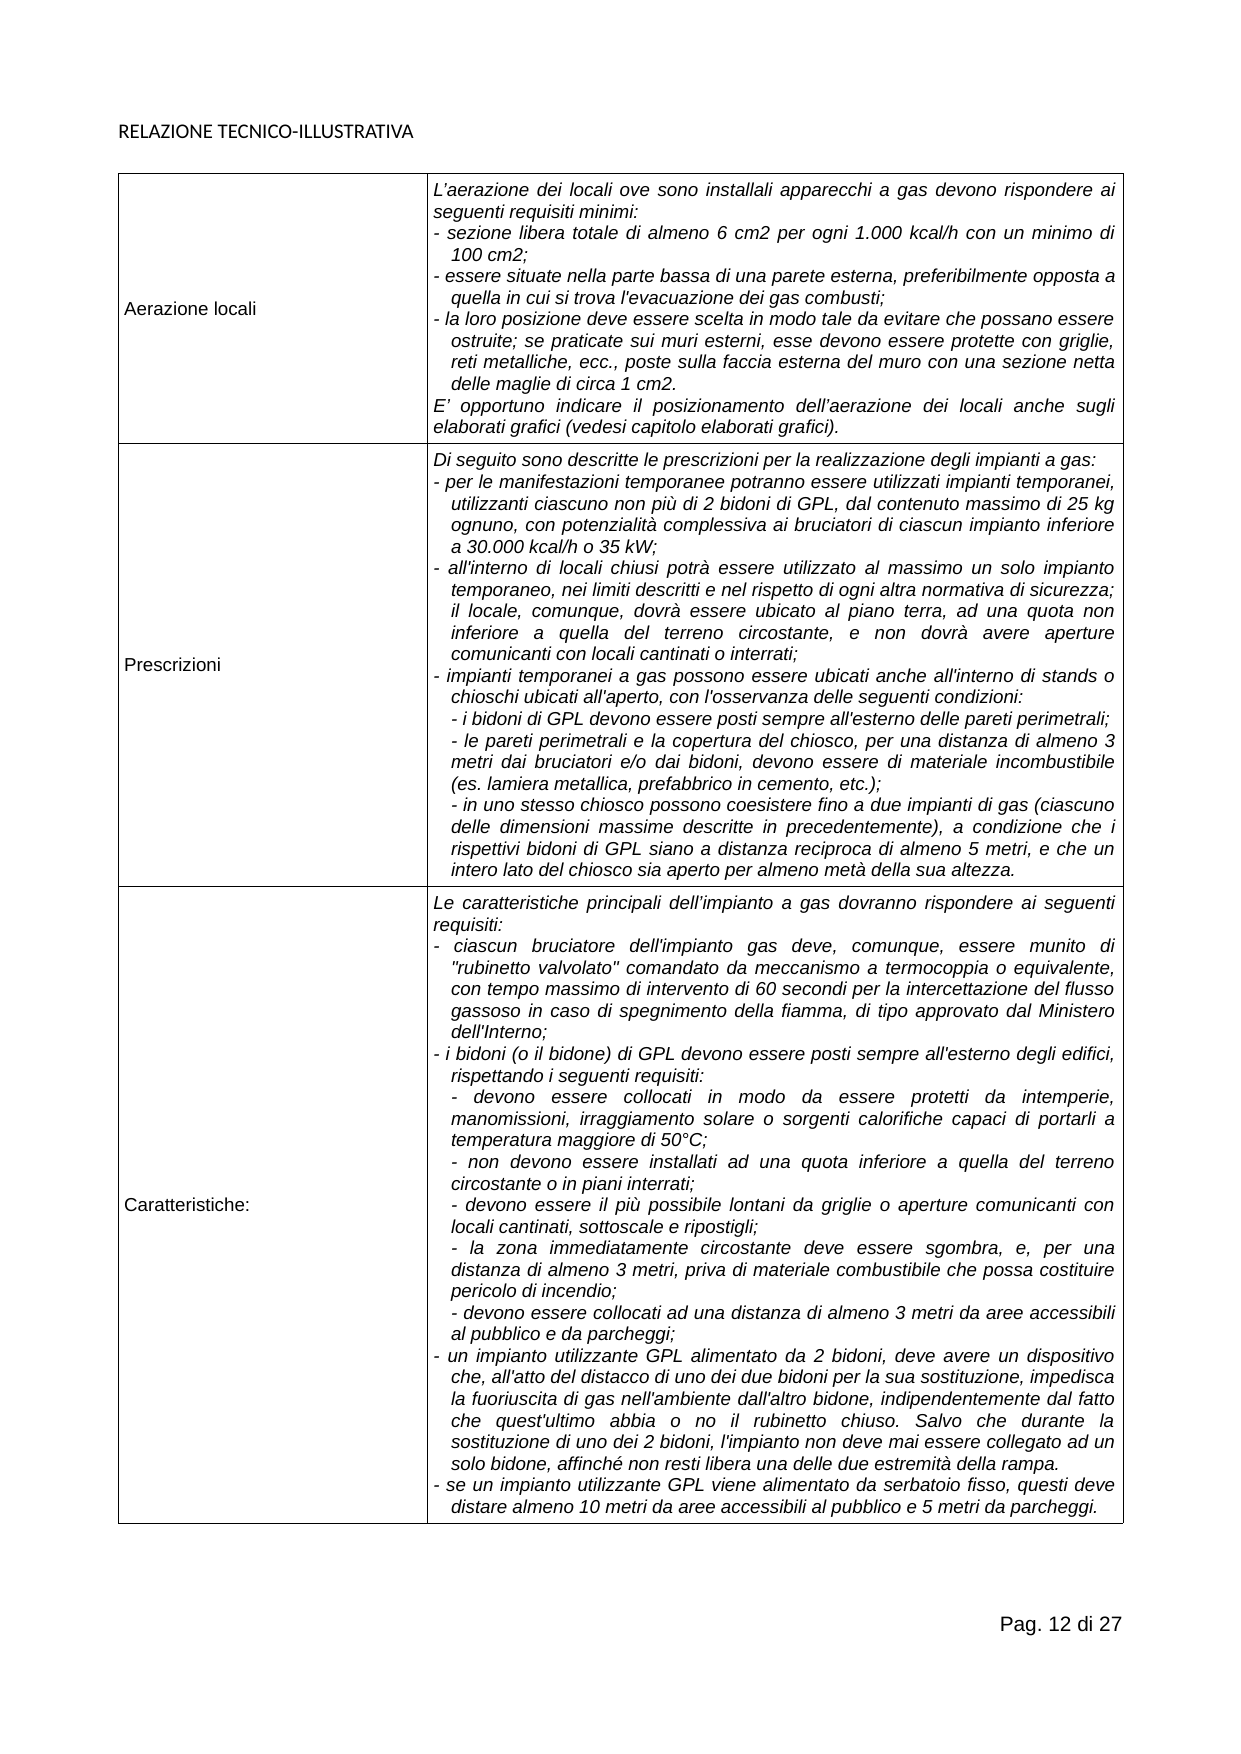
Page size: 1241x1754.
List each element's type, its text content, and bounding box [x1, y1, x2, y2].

table_cell L’aerazione dei locali ove sono installali apparecchi a gas devono rispondere ai seguenti requisiti minimi: - sezione libera totale di almeno 6 cm2 per ogni 1.000 kcal/h con un minimo di 100 cm2; - essere situate nella parte bassa di una parete esterna, preferibilmente opposta a quella in cui si trova l'evacuazione dei gas combusti; - la loro posizione deve essere scelta in modo tale da evitare che possano essere ostruite; se praticate sui muri esterni, esse devono essere protette con griglie, reti metalliche, ecc., poste sulla faccia esterna del muro con una sezione netta delle maglie di circa 1 cm2. E’ opportuno indicare il posizionamento dell’aerazione dei locali anche sugli elaborati grafici (vedesi capitolo elaborati grafici). [428, 174, 1123, 443]
table_cell Caratteristiche: [119, 887, 427, 1523]
table_cell Aerazione locali [119, 174, 427, 443]
table_cell Di seguito sono descritte le prescrizioni per la realizzazione degli impianti a gas: - per le manifestazioni temporanee potranno essere utilizzati impianti temporanei, utilizzanti ciascuno non più di 2 bidoni di GPL, dal contenuto massimo di 25 kg ognuno, con potenzialità complessiva ai bruciatori di ciascun impianto inferiore a 30.000 kcal/h o 35 kW; - all'interno di locali chiusi potrà essere utilizzato al massimo un solo impianto temporaneo, nei limiti descritti e nel rispetto di ogni altra normativa di sicurezza; il locale, comunque, dovrà essere ubicato al piano terra, ad una quota non inferiore a quella del terreno circostante, e non dovrà avere aperture comunicanti con locali cantinati o interrati; - impianti temporanei a gas possono essere ubicati anche all'interno di stands o chioschi ubicati all'aperto, con l'osservanza delle seguenti condizioni: - i bidoni di GPL devono essere posti sempre all'esterno delle pareti perimetrali; - le pareti perimetrali e la copertura del chiosco, per una distanza di almeno 3 metri dai bruciatori e/o dai bidoni, devono essere di materiale incombustibile (es. lamiera metallica, prefabbrico in cemento, etc.); - in uno stesso chiosco possono coesistere fino a due impianti di gas (ciascuno delle dimensioni massime descritte in precedentemente), a condizione che i rispettivi bidoni di GPL siano a distanza reciproca di almeno 5 metri, e che un intero lato del chiosco sia aperto per almeno metà della sua altezza. [428, 444, 1123, 886]
table_cell Prescrizioni [119, 444, 427, 886]
table_cell Le caratteristiche principali dell’impianto a gas dovranno rispondere ai seguenti requisiti: - ciascun bruciatore dell'impianto gas deve, comunque, essere munito di "rubinetto valvolato" comandato da meccanismo a termocoppia o equivalente, con tempo massimo di intervento di 60 secondi per la intercettazione del flusso gassoso in caso di spegnimento della fiamma, di tipo approvato dal Ministero dell'Interno; - i bidoni (o il bidone) di GPL devono essere posti sempre all'esterno degli edifici, rispettando i seguenti requisiti: - devono essere collocati in modo da essere protetti da intemperie, manomissioni, irraggiamento solare o sorgenti calorifiche capaci di portarli a temperatura maggiore di 50°C; - non devono essere installati ad una quota inferiore a quella del terreno circostante o in piani interrati; - devono essere il più possibile lontani da griglie o aperture comunicanti con locali cantinati, sottoscale e ripostigli; - la zona immediatamente circostante deve essere sgombra, e, per una distanza di almeno 3 metri, priva di materiale combustibile che possa costituire pericolo di incendio; - devono essere collocati ad una distanza di almeno 3 metri da aree accessibili al pubblico e da parcheggi; - un impianto utilizzante GPL alimentato da 2 bidoni, deve avere un dispositivo che, all'atto del distacco di uno dei due bidoni per la sua sostituzione, impedisca la fuoriuscita di gas nell'ambiente dall'altro bidone, indipendentemente dal fatto che quest'ultimo abbia o no il rubinetto chiuso. Salvo che durante la sostituzione di uno dei 2 bidoni, l'impianto non deve mai essere collegato ad un solo bidone, affinché non resti libera una delle due estremità della rampa. - se un impianto utilizzante GPL viene alimentato da serbatoio fisso, questi deve distare almeno 10 metri da aree accessibili al pubblico e 5 metri da parcheggi. [428, 887, 1123, 1523]
